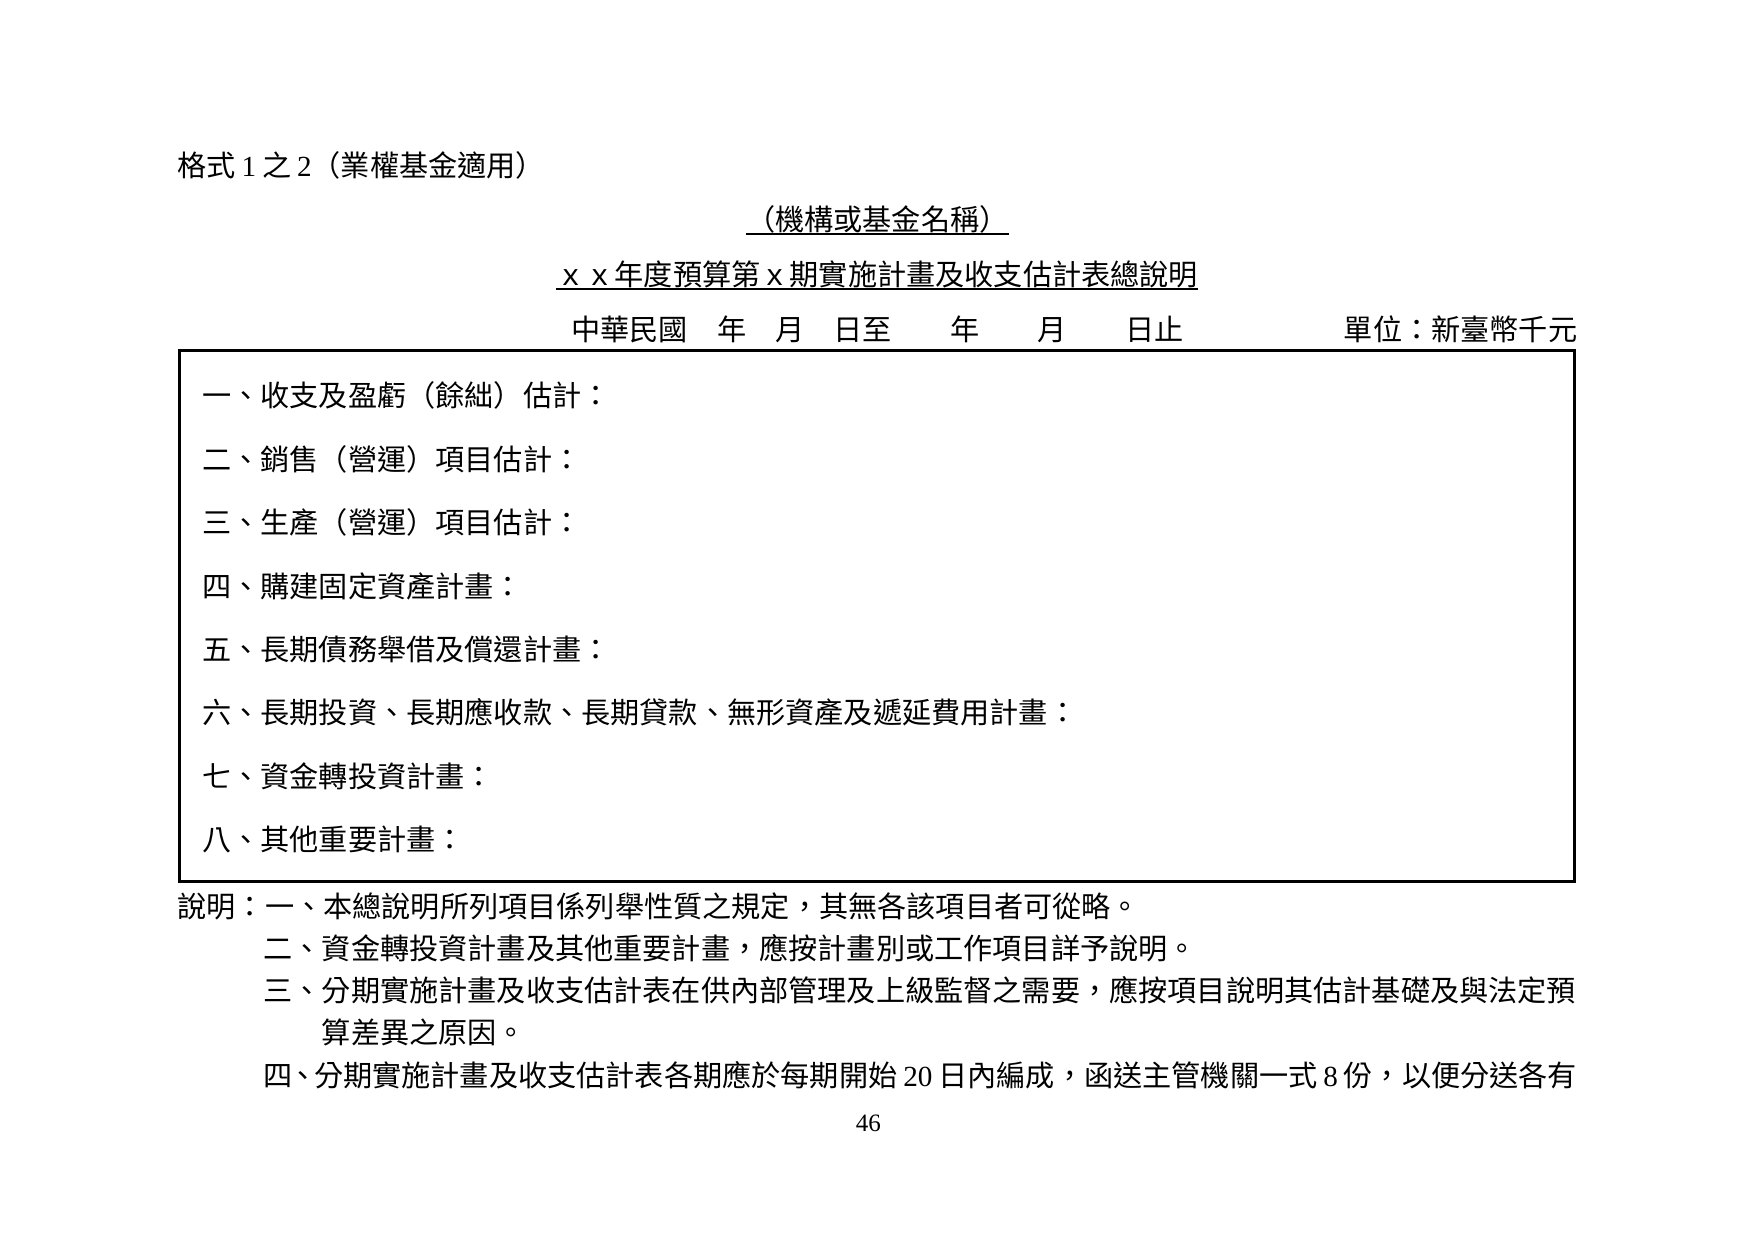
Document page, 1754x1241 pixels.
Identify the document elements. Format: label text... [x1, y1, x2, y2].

text 中華民國 年 月 日至 年 月 日止 單位：新臺幣千元 [177, 307, 1577, 349]
text 格式1之2（業權基金適用） [177, 142, 1577, 184]
text 七、資金轉投資計畫： [181, 729, 1573, 793]
text 四、購建固定資產計畫： [181, 539, 1573, 603]
text 五、長期債務舉借及償還計畫： [181, 603, 1573, 666]
text 三、分期實施計畫及收支估計表在供內部管理及上級監督之需要，應按項目說明其估計基礎及與法定預算差異之原因。 [263, 968, 1577, 1052]
text 二、銷售（營運）項目估計： [181, 412, 1573, 476]
text 一、收支及盈虧（餘絀）估計： [181, 352, 1573, 412]
text 二、資金轉投資計畫及其他重要計畫，應按計畫別或工作項目詳予說明。 [263, 925, 1577, 968]
text 說明：一、本總說明所列項目係列舉性質之規定，其無各該項目者可從略。 [177, 883, 1577, 925]
text ｘｘ年度預算第ｘ期實施計畫及收支估計表總說明 [177, 252, 1577, 294]
text 六、長期投資、長期應收款、長期貸款、無形資產及遞延費用計畫： [181, 666, 1573, 729]
text 四、分期實施計畫及收支估計表各期應於每期開始20日內編成，函送主管機關一式8份，以便分送各有 [263, 1052, 1577, 1094]
text （機構或基金名稱） [177, 197, 1577, 239]
text 三、生產（營運）項目估計： [181, 476, 1573, 539]
text 八、其他重要計畫： [181, 793, 1573, 880]
